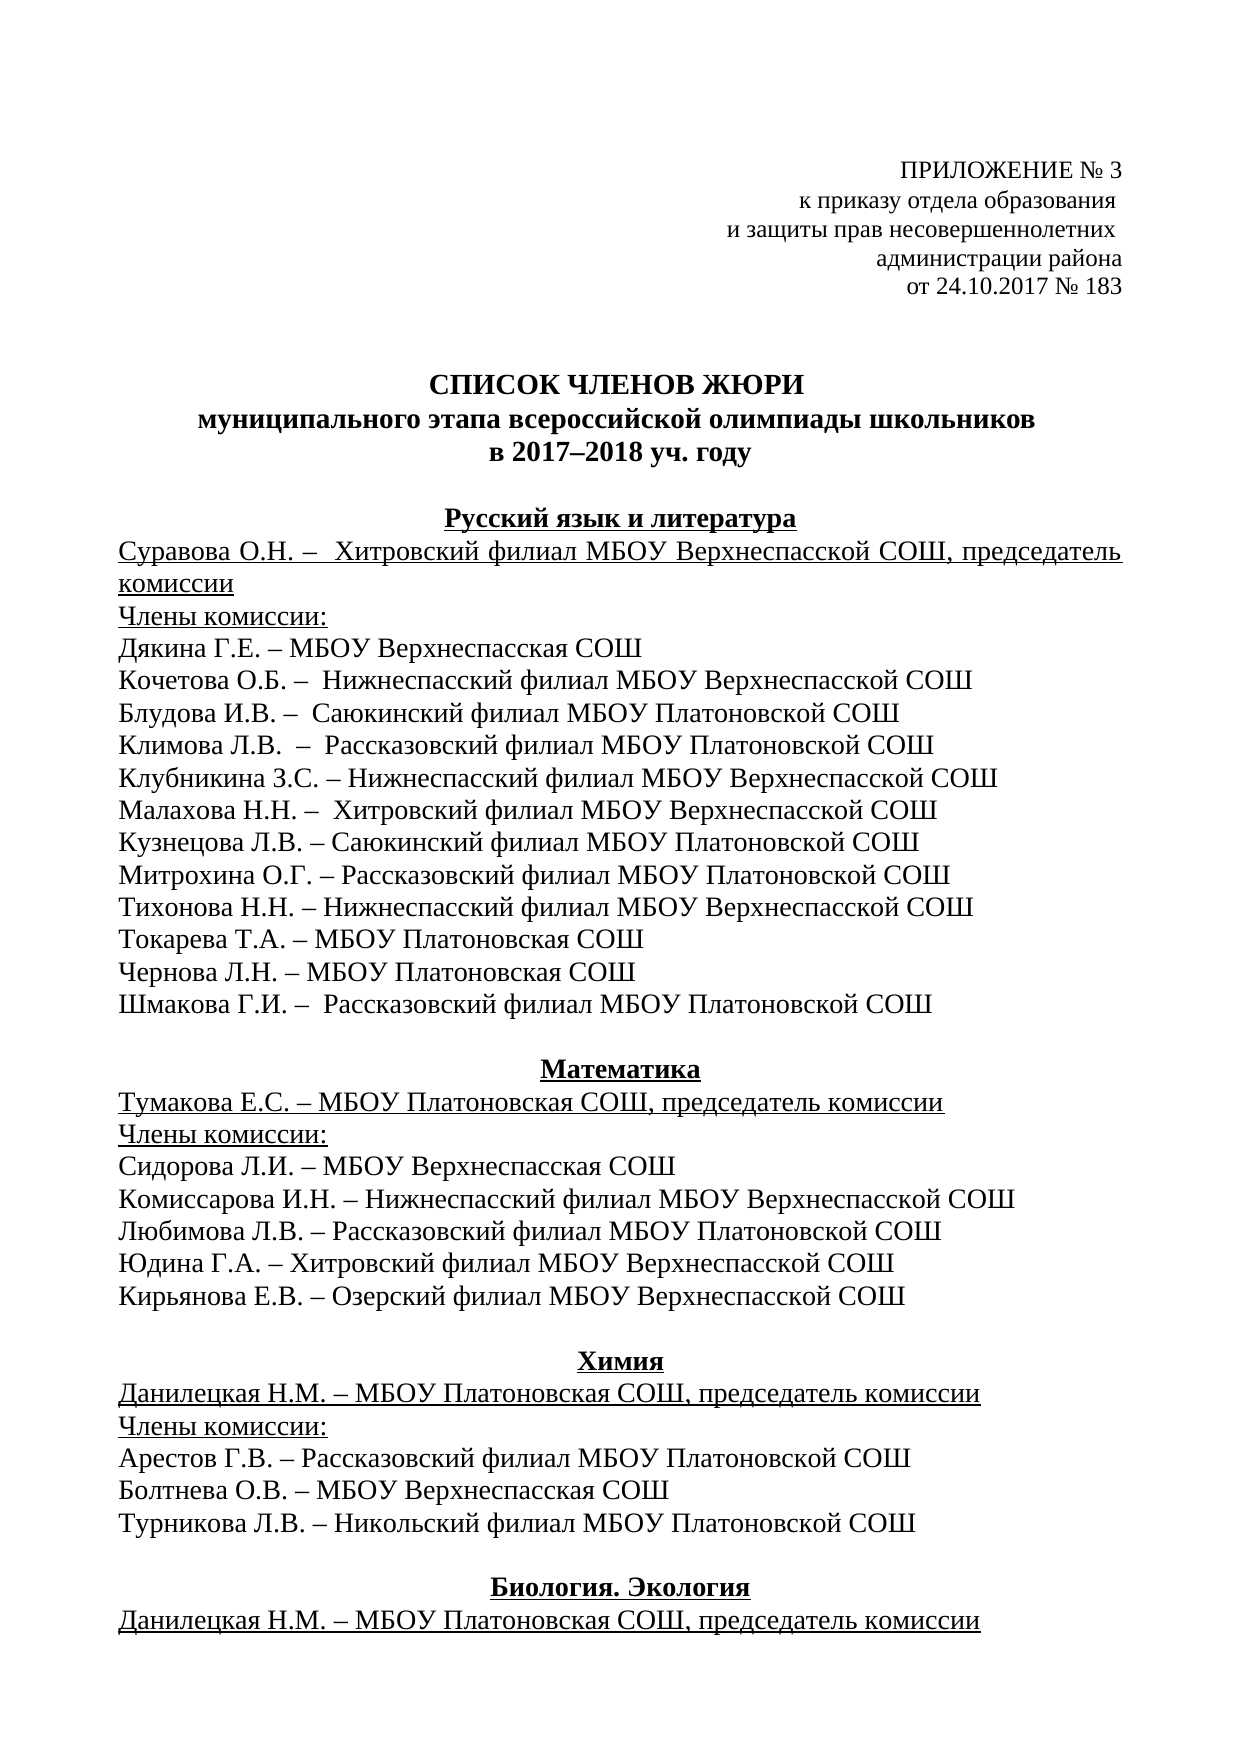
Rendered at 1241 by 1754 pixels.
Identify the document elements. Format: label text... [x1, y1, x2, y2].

text Токарева Т.А. – МБОУ Платоновская СОШ [118, 923, 1123, 955]
text Шмакова Г.И. – Рассказовский филиал МБОУ Платоновской СОШ [118, 987, 1123, 1020]
text к приказу отдела образования [118, 185, 1122, 214]
text Чернова Л.Н. – МБОУ Платоновская СОШ [118, 955, 1123, 987]
text Турникова Л.В. – Никольский филиал МБОУ Платоновской СОШ [118, 1506, 1123, 1538]
text Арестов Г.В. – Рассказовский филиал МБОУ Платоновской СОШ [118, 1441, 1123, 1473]
text Кирьянова Е.В. – Озерский филиал МБОУ Верхнеспасской СОШ [118, 1279, 1123, 1311]
text и защиты прав несовершеннолетних [118, 214, 1122, 243]
text Биология. Экология [118, 1571, 1123, 1603]
text Митрохина О.Г. – Рассказовский филиал МБОУ Платоновской СОШ [118, 858, 1123, 890]
text Малахова Н.Н. – Хитровский филиал МБОУ Верхнеспасской СОШ [118, 793, 1123, 825]
text Болтнева О.В. – МБОУ Верхнеспасская СОШ [118, 1473, 1123, 1506]
text муниципального этапа всероссийской олимпиады школьников [118, 401, 1122, 434]
text комиссии [118, 563, 1123, 599]
text Тихонова Н.Н. – Нижнеспасский филиал МБОУ Верхнеспасской СОШ [118, 890, 1123, 923]
text Данилецкая Н.М. – МБОУ Платоновская СОШ, председатель комиссии [118, 1603, 1123, 1635]
text в 2017–2018 уч. году [118, 434, 1122, 468]
text администрации района [118, 243, 1122, 271]
text Кочетова О.Б. – Нижнеспасский филиал МБОУ Верхнеспасской СОШ [118, 663, 1123, 696]
text от 24.10.2017 № 183 [118, 271, 1122, 300]
text Члены комиссии: [118, 599, 1123, 631]
text Русский язык и литература [118, 501, 1123, 534]
text Любимова Л.В. – Рассказовский филиал МБОУ Платоновской СОШ [118, 1214, 1123, 1247]
text Юдина Г.А. – Хитровский филиал МБОУ Верхнеспасской СОШ [118, 1247, 1123, 1279]
text Данилецкая Н.М. – МБОУ Платоновская СОШ, председатель комиссии [118, 1376, 1123, 1408]
text Члены комиссии: [118, 1408, 1123, 1441]
text Химия [118, 1344, 1123, 1376]
text Дякина Г.Е. – МБОУ Верхнеспасская СОШ [118, 631, 1123, 663]
text Члены комиссии: [118, 1117, 1123, 1149]
text Комиссарова И.Н. – Нижнеспасский филиал МБОУ Верхнеспасской СОШ [118, 1182, 1123, 1214]
text Тумакова Е.С. – МБОУ Платоновская СОШ, председатель комиссии [118, 1084, 1123, 1117]
text Климова Л.В. – Рассказовский филиал МБОУ Платоновской СОШ [118, 728, 1123, 761]
text Блудова И.В. – Саюкинский филиал МБОУ Платоновской СОШ [118, 696, 1123, 728]
text ПРИЛОЖЕНИЕ № 3 [118, 152, 1122, 185]
text СПИСОК ЧЛЕНОВ жюри [118, 367, 1122, 401]
text Сидорова Л.И. – МБОУ Верхнеспасская СОШ [118, 1149, 1123, 1182]
text Суравова О.Н. – Хитровский филиал МБОУ Верхнеспасской СОШ, председатель [118, 534, 1123, 562]
text Математика [118, 1052, 1123, 1084]
text Кузнецова Л.В. – Саюкинский филиал МБОУ Платоновской СОШ [118, 825, 1123, 858]
text Клубникина З.С. – Нижнеспасский филиал МБОУ Верхнеспасской СОШ [118, 761, 1123, 793]
